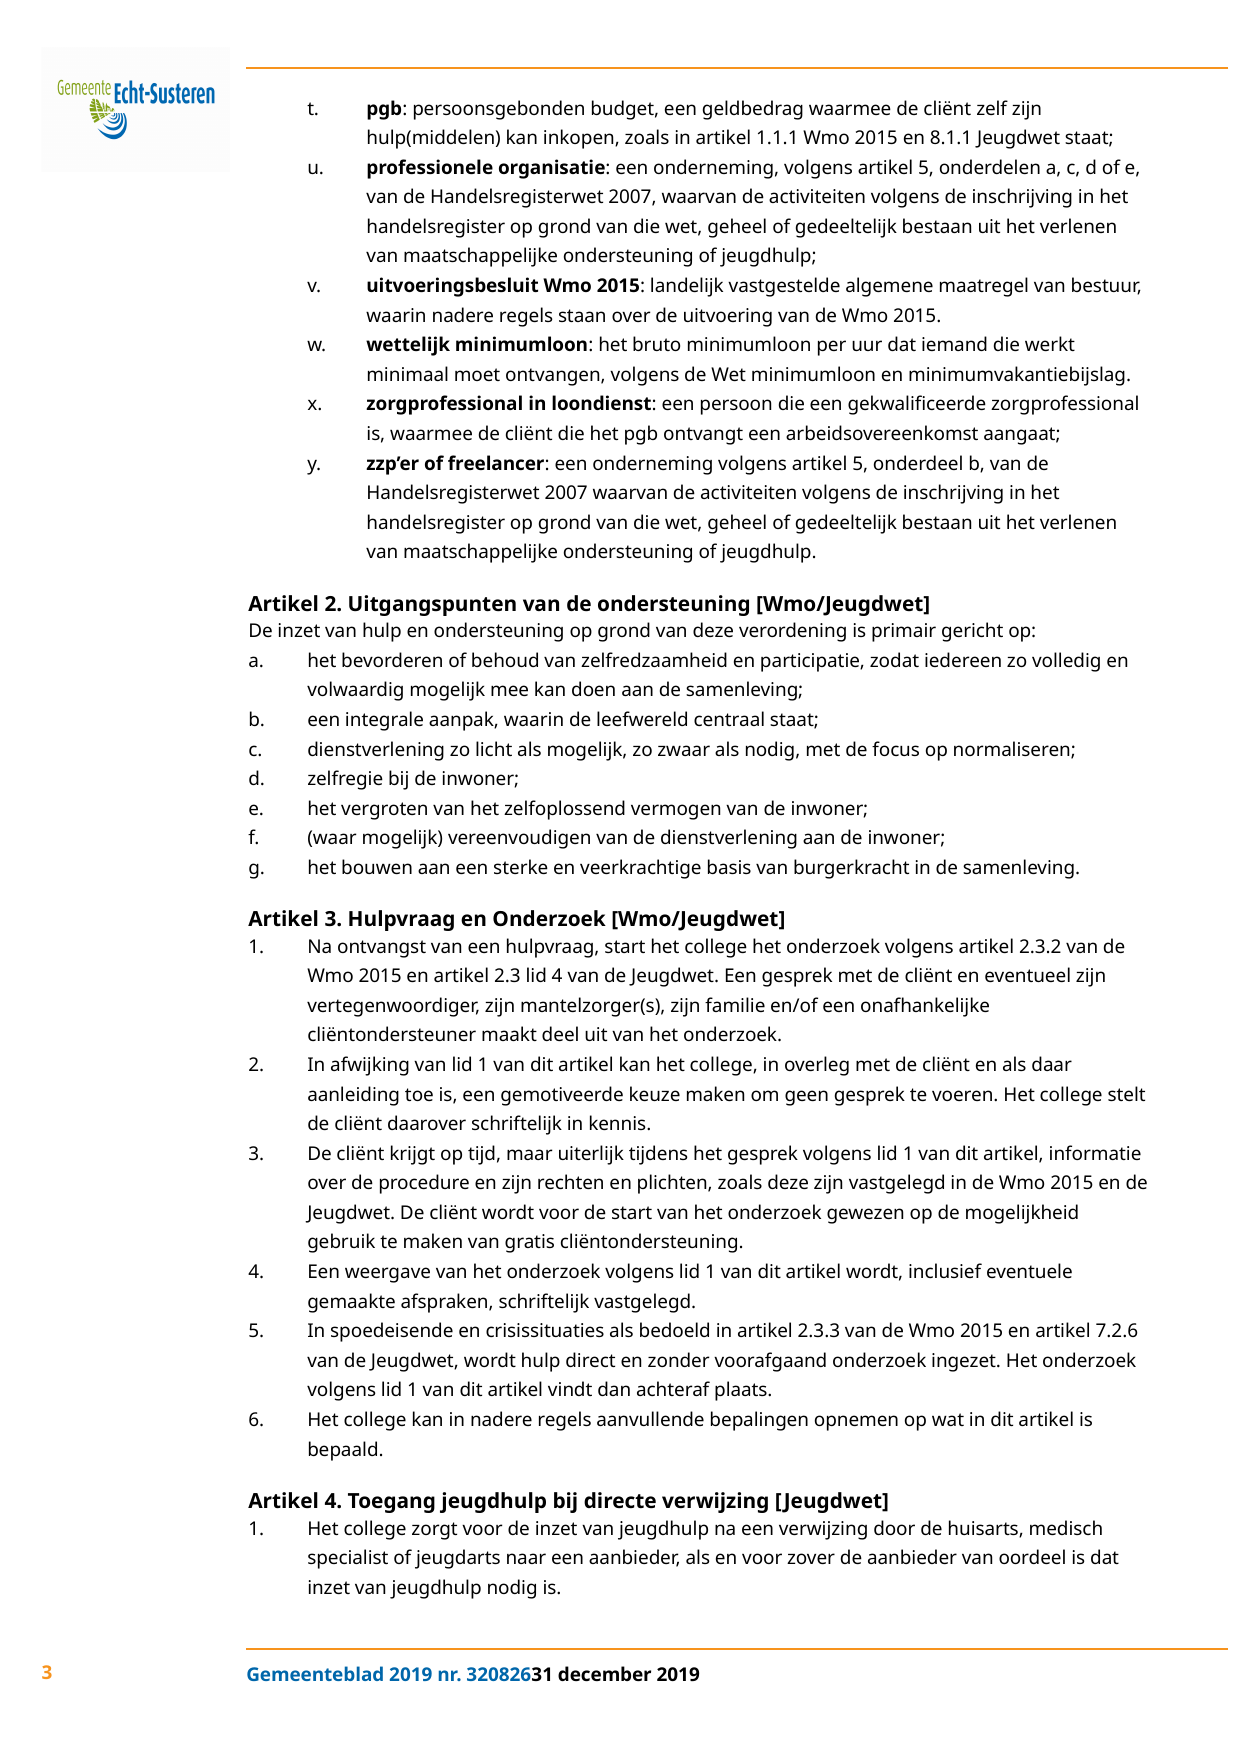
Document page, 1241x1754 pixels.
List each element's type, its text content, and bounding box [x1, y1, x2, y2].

text De inzet van hulp en ondersteuning op grond van deze verordening is primair gericht op: [248, 617, 1152, 643]
list professionele organisatie: een onderneming, volgens artikel 5, onderdelen a, c, d of e, van de Handelsregisterwet 2007, waarvan de activiteiten volgens de inschrijving in het handelsregister op grond van die wet, geheel of gedeeltelijk bestaan uit het verlenen van maatschappelijke ondersteuning of jeugdhulp; [307, 154, 1152, 268]
list dienstverlening zo licht als mogelijk, zo zwaar als nodig, met de focus op normaliseren; [248, 736, 1152, 761]
list het bevorderen of behoud van zelfredzaamheid en participatie, zodat iedereen zo volledig en volwaardig mogelijk mee kan doen aan de samenleving; [248, 647, 1152, 702]
text Artikel 2. Uitgangspunten van de ondersteuning [Wmo/Jeugdwet] [248, 589, 1152, 617]
text Artikel 3. Hulpvraag en Onderzoek [Wmo/Jeugdwet] [248, 904, 1152, 933]
list Het college kan in nadere regels aanvullende bepalingen opnemen op wat in dit artikel is bepaald. [248, 1406, 1152, 1462]
list het bouwen aan een sterke en veerkrachtige basis van burgerkracht in de samenleving. [248, 854, 1152, 880]
list Het college zorgt voor de inzet van jeugdhulp na een verwijzing door de huisarts, medisch specialist of jeugdarts naar een aanbieder, als en voor zover de aanbieder van oordeel is dat inzet van jeugdhulp nodig is. [248, 1515, 1152, 1599]
list zelfregie bij de inwoner; [248, 765, 1152, 791]
list De cliënt krijgt op tijd, maar uiterlijk tijdens het gesprek volgens lid 1 van dit artikel, informatie over de procedure en zijn rechten en plichten, zoals deze zijn vastgelegd in de Wmo 2015 en de Jeugdwet. De cliënt wordt voor de start van het onderzoek gewezen op de mogelijkheid gebruik te maken van gratis cliëntondersteuning. [248, 1140, 1152, 1254]
list zzp’er of freelancer: een onderneming volgens artikel 5, onderdeel b, van de Handelsregisterwet 2007 waarvan de activiteiten volgens de inschrijving in het handelsregister op grond van die wet, geheel of gedeeltelijk bestaan uit het verlenen van maatschappelijke ondersteuning of jeugdhulp. [307, 450, 1152, 564]
list pgb: persoonsgebonden budget, een geldbedrag waarmee de cliënt zelf zijn hulp(middelen) kan inkopen, zoals in artikel 1.1.1 Wmo 2015 en 8.1.1 Jeugdwet staat; [307, 95, 1152, 150]
list In spoedeisende en crisissituaties als bedoeld in artikel 2.3.3 van de Wmo 2015 en artikel 7.2.6 van de Jeugdwet, wordt hulp direct en zonder voorafgaand onderzoek ingezet. Het onderzoek volgens lid 1 van dit artikel vindt dan achteraf plaats. [248, 1317, 1152, 1402]
list zorgprofessional in loondienst: een persoon die een gekwalificeerde zorgprofessional is, waarmee de cliënt die het pgb ontvangt een arbeidsovereenkomst aangaat; [307, 391, 1152, 446]
list In afwijking van lid 1 van dit artikel kan het college, in overleg met de cliënt en als daar aanleiding toe is, een gemotiveerde keuze maken om geen gesprek te voeren. Het college stelt de cliënt daarover schriftelijk in kennis. [248, 1051, 1152, 1136]
list Na ontvangst van een hulpvraag, start het college het onderzoek volgens artikel 2.3.2 van de Wmo 2015 en artikel 2.3 lid 4 van de Jeugdwet. Een gesprek met de cliënt en eventueel zijn vertegenwoordiger, zijn mantelzorger(s), zijn familie en/of een onafhankelijke cliëntondersteuner maakt deel uit van het onderzoek. [248, 933, 1152, 1047]
list Een weergave van het onderzoek volgens lid 1 van dit artikel wordt, inclusief eventuele gemaakte afspraken, schriftelijk vastgelegd. [248, 1258, 1152, 1314]
list (waar mogelijk) vereenvoudigen van de dienstverlening aan de inwoner; [248, 824, 1152, 850]
list het vergroten van het zelfoplossend vermogen van de inwoner; [248, 795, 1152, 821]
list wettelijk minimumloon: het bruto minimumloon per uur dat iemand die werkt minimaal moet ontvangen, volgens de Wet minimumloon en minimumvakantiebijslag. [307, 331, 1152, 387]
text Artikel 4. Toegang jeugdhulp bij directe verwijzing [Jeugdwet] [248, 1486, 1152, 1515]
list uitvoeringsbesluit Wmo 2015: landelijk vastgestelde algemene maatregel van bestuur, waarin nadere regels staan over de uitvoering van de Wmo 2015. [307, 272, 1152, 328]
list een integrale aanpak, waarin de leefwereld centraal staat; [248, 706, 1152, 732]
picture [41, 47, 231, 172]
